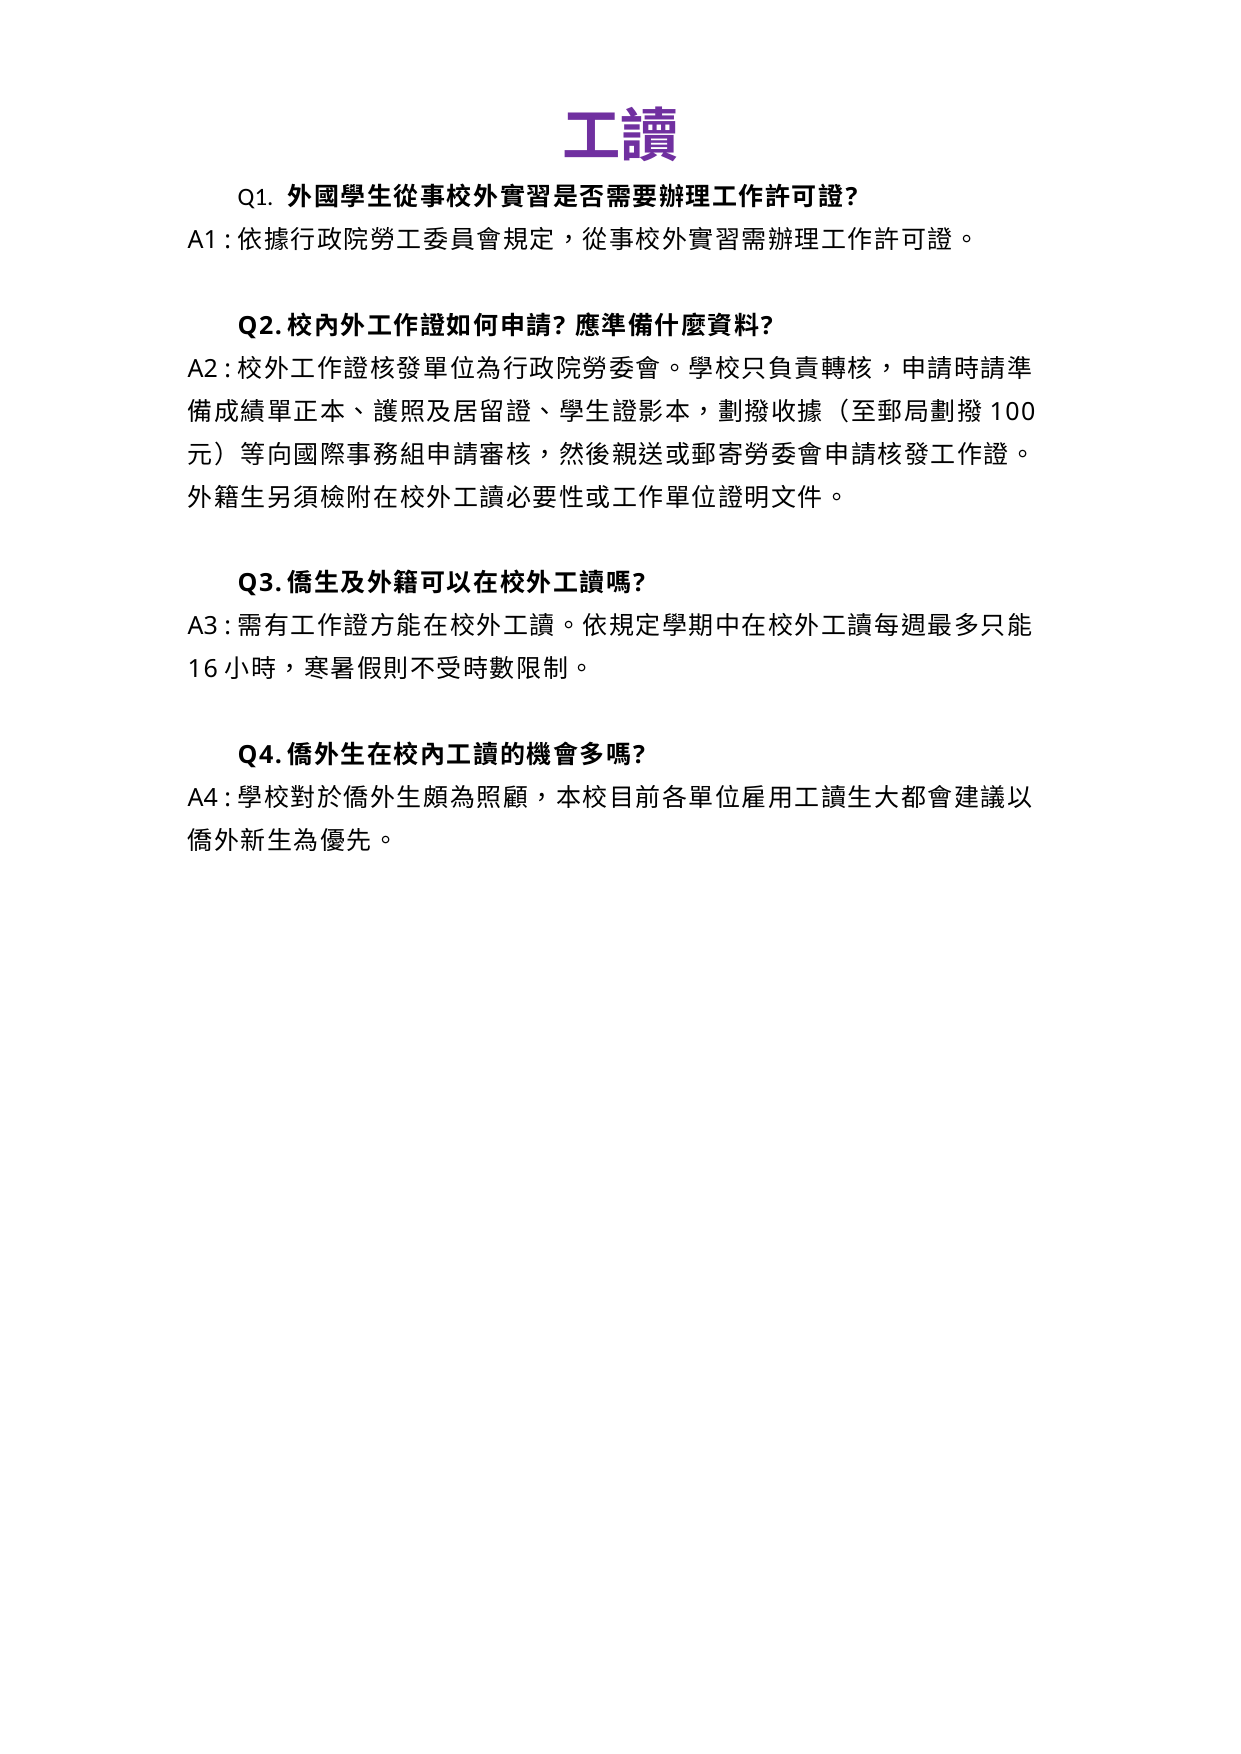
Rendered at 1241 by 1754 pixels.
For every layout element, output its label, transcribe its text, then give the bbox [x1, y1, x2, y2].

list 校內外工作證如何申請? 應準備什麼資料? [237, 304, 1053, 342]
list 僑外生在校內工讀的機會多嗎? [237, 734, 1053, 771]
list 僑生及外籍可以在校外工讀嗎? [237, 562, 1053, 600]
text A1 : 依據行政院勞工委員會規定，從事校外實習需辦理工作許可證。 [187, 219, 1053, 256]
text A3 : 需有工作證方能在校外工讀。依規定學期中在校外工讀每週最多只能16小時，寒暑假則不受時數限制。 [187, 605, 1053, 686]
text A2 : 校外工作證核發單位為行政院勞委會。學校只負責轉核，申請時請準備成績單正本、護照及居留證、學生證影本，劃撥收據（至郵局劃撥100元）等向國際事務組申請審核，然後親送或郵寄勞委會申請核發工作證。外籍生另須檢附在校外工讀必要性或工作單位證明文件。 [187, 347, 1053, 514]
text A4 : 學校對於僑外生頗為照顧，本校目前各單位雇用工讀生大都會建議以僑外新生為優先。 [187, 777, 1053, 857]
list 外國學生從事校外實習是否需要辦理工作許可證? [237, 176, 1053, 213]
